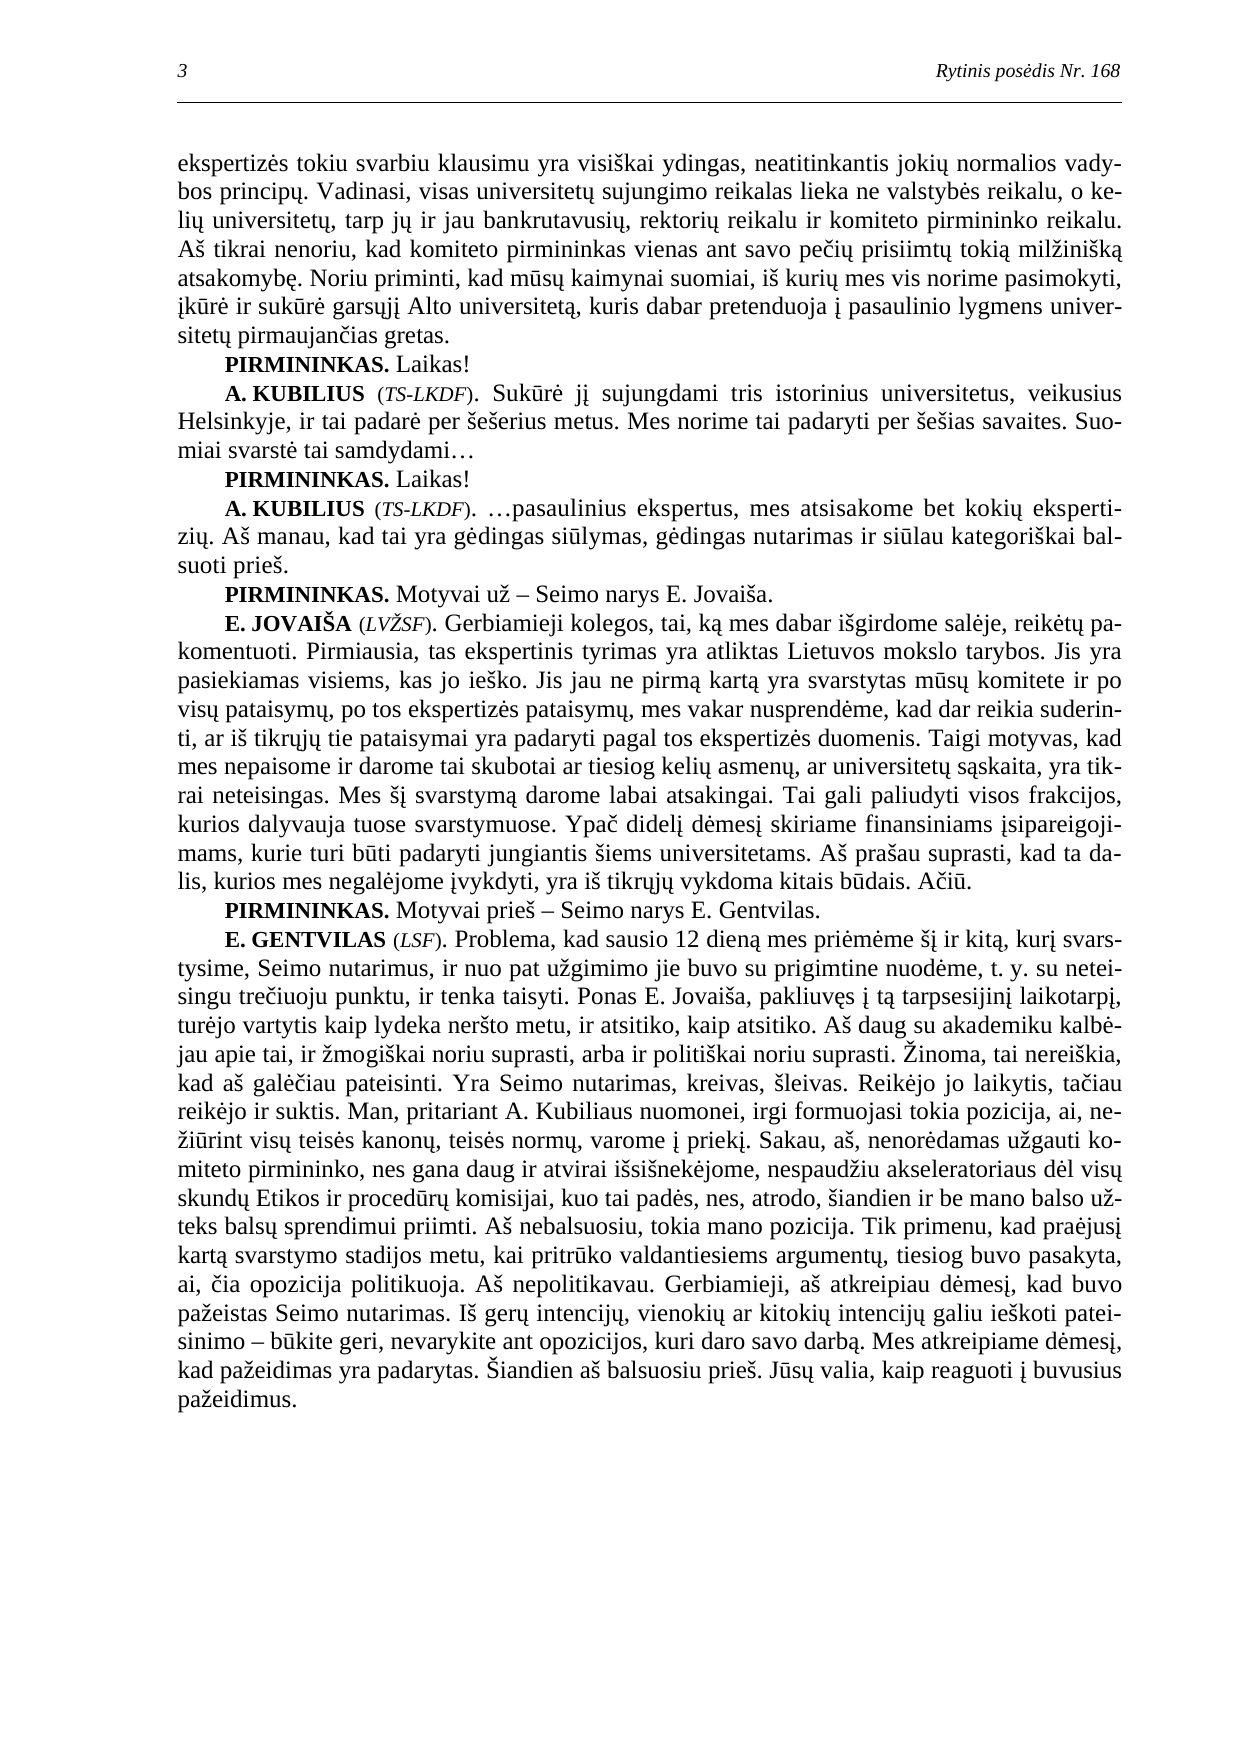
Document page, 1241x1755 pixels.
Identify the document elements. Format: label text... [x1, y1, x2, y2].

text A. KUBILIUS (TS-LKDF). …pa­sau­li­nius eks­per­tus, mes at­si­sa­ko­me bet ko­kių eks­per­ti­zių. Aš ma­nau, kad tai yra gė­din­gas siū­ly­mas, gė­din­gas nu­ta­ri­mas ir siū­lau ka­te­go­riš­kai bal­suo­ti prieš. [177, 493, 1122, 579]
text E. JOVAIŠA (LVŽSF). Ger­bia­mie­ji ko­le­gos, tai, ką mes da­bar iš­gir­do­me sa­lė­je, rei­kė­tų pa­ko­men­tuo­ti. Pir­miau­sia, tas eks­per­ti­nis ty­ri­mas yra at­lik­tas Lie­tu­vos moks­lo ta­ry­bos. Jis yra pa­sie­kia­mas vi­siems, kas jo ieš­ko. Jis jau ne pir­mą kar­tą yra svars­ty­tas mū­sų ko­mi­te­te ir po vi­sų pa­tai­sy­mų, po tos eks­per­ti­zės pa­tai­sy­mų, mes va­kar nu­spren­dė­me, kad dar rei­kia su­de­rin­ti, ar iš tik­rų­jų tie pa­tai­sy­mai yra pa­da­ry­ti pa­gal tos eks­per­ti­zės duo­me­nis. Tai­gi mo­ty­vas, kad mes ne­pai­so­me ir da­ro­me tai sku­bo­tai ar tie­siog ke­lių as­me­nų, ar uni­ver­si­te­tų są­skai­ta, yra tik­rai ne­tei­sin­gas. Mes šį svars­ty­mą da­ro­me la­bai at­sa­kin­gai. Tai ga­li pa­liu­dy­ti vi­sos frak­ci­jos, ku­rios da­ly­vau­ja tuo­se svars­ty­muo­se. Ypač di­de­lį dė­me­sį ski­ria­me fi­nan­si­niams įsi­pa­rei­go­ji­mams, ku­rie tu­ri bū­ti pa­da­ry­ti jun­gian­tis šiems uni­ver­si­te­tams. Aš pra­šau su­pras­ti, kad ta da­lis, ku­rios mes ne­ga­lė­jo­me įvyk­dy­ti, yra iš tik­rų­jų vyk­do­ma ki­tais bū­dais. Ačiū. [177, 608, 1122, 895]
text A. KUBILIUS (TS-LKDF). Su­kū­rė jį su­jung­da­mi tris is­to­ri­nius uni­ver­si­te­tus, vei­ku­sius Hel­sin­ky­je, ir tai pa­da­rė per še­še­rius me­tus. Mes no­ri­me tai pa­da­ry­ti per še­šias sa­vai­tes. Suo­miai svars­tė tai sam­dy­da­mi… [177, 378, 1122, 464]
text PIRMININKAS. Lai­kas! [177, 464, 1122, 493]
text PIRMININKAS. Mo­ty­vai prieš – Sei­mo na­rys E. Gent­vi­las. [177, 895, 1122, 924]
text PIRMININKAS. Lai­kas! [177, 349, 1122, 378]
text E. GENTVILAS (LSF). Pro­ble­ma, kad sau­sio 12 die­ną mes pri­ėmė­me šį ir ki­tą, ku­rį svars­ty­si­me, Sei­mo nu­ta­ri­mus, ir nuo pat už­gi­mi­mo jie bu­vo su pri­gim­ti­ne nuo­dė­me, t. y. su ne­tei­sin­gu tre­čiuo­ju punk­tu, ir ten­ka tai­sy­ti. Po­nas E. Jo­vai­ša, pa­kliu­vęs į tą tarp­se­si­ji­nį lai­ko­tar­pį, tu­rė­jo var­ty­tis kaip ly­de­ka nerš­to me­tu, ir at­si­ti­ko, kaip at­si­ti­ko. Aš daug su aka­de­mi­ku kal­bė­jau apie tai, ir žmo­giš­kai no­riu su­pras­ti, ar­ba ir po­li­tiš­kai no­riu su­pras­ti. Ži­no­ma, tai ne­reiš­kia, kad aš ga­lė­čiau pa­tei­sin­ti. Yra Sei­mo nu­ta­ri­mas, krei­vas, šlei­vas. Rei­kė­jo jo lai­ky­tis, ta­čiau rei­kė­jo ir suk­tis. Man, pri­ta­riant A. Ku­bi­liaus nuo­mo­nei, ir­gi for­muo­ja­si to­kia po­zi­ci­ja, ai, ne­žiū­rint vi­sų tei­sės ka­no­nų, tei­sės nor­mų, va­ro­me į prie­kį. Sa­kau, aš, ne­no­rė­da­mas už­gau­ti ko­mi­te­to pir­mi­nin­ko, nes ga­na daug ir at­vi­rai iš­si­šne­kė­jo­me, nespaudžiu ak­se­le­ra­to­riaus dėl vi­sų skun­dų Eti­kos ir pro­ce­dū­rų ko­mi­si­jai, kuo tai pa­dės, nes, at­ro­do, šian­dien ir be ma­no bal­so už­teks bal­sų spren­di­mui pri­im­ti. Aš ne­bal­suo­siu, to­kia ma­no po­zi­ci­ja. Tik pri­me­nu, kad pra­ėju­sį kar­tą svars­ty­mo sta­di­jos me­tu, kai pri­trū­ko val­dan­tie­siems ar­gu­men­tų, tie­siog bu­vo pa­sa­ky­ta, ai, čia opo­zi­ci­ja po­li­ti­kuo­ja. Aš ne­po­li­ti­ka­vau. Ger­bia­mie­ji, aš at­krei­piau dė­me­sį, kad bu­vo pa­žeis­tas Sei­mo nu­ta­ri­mas. Iš ge­rų in­ten­ci­jų, vie­no­kių ar ki­to­kių in­ten­ci­jų ga­liu ieš­ko­ti pa­tei­si­ni­mo – bū­ki­te ge­ri, ne­va­ry­ki­te ant opo­zi­ci­jos, ku­ri da­ro sa­vo dar­bą. Mes at­krei­pia­me dė­me­sį, kad pa­žei­di­mas yra pa­da­ry­tas. Šian­dien aš bal­suo­siu prieš. Jū­sų va­lia, kaip re­a­guo­ti į bu­vu­sius pa­žei­di­mus. [177, 924, 1122, 1413]
text PIRMININKAS. Mo­ty­vai už – Sei­mo na­rys E. Jo­vai­ša. [177, 579, 1122, 608]
text eks­per­ti­zės to­kiu svar­biu klau­si­mu yra vi­siš­kai ydin­gas, ne­ati­tin­kan­tis jo­kių nor­ma­lios va­dy­bos prin­ci­pų. Va­di­na­si, vi­sas uni­ver­si­te­tų su­jun­gi­mo rei­ka­las lie­ka ne vals­ty­bės rei­ka­lu, o ke­lių uni­ver­si­te­tų, tarp jų ir jau ban­kru­ta­vu­sių, rek­to­rių rei­ka­lu ir ko­mi­te­to pir­mi­nin­ko rei­ka­lu. Aš tik­rai ne­no­riu, kad ko­mi­te­to pir­mi­nin­kas vie­nas ant sa­vo pe­čių pri­si­im­tų to­kią mil­ži­niš­ką at­sa­ko­my­bę. No­riu pri­min­ti, kad mū­sų kai­my­nai suo­miai, iš ku­rių mes vis no­ri­me pa­si­mo­ky­ti, įkū­rė ir su­kū­rė gar­sų­jį Al­to uni­ver­si­te­tą, ku­ris da­bar pre­ten­duo­ja į pa­sau­li­nio lyg­mens uni­ver­si­te­tų pir­mau­jan­čias gre­tas. [177, 148, 1122, 349]
